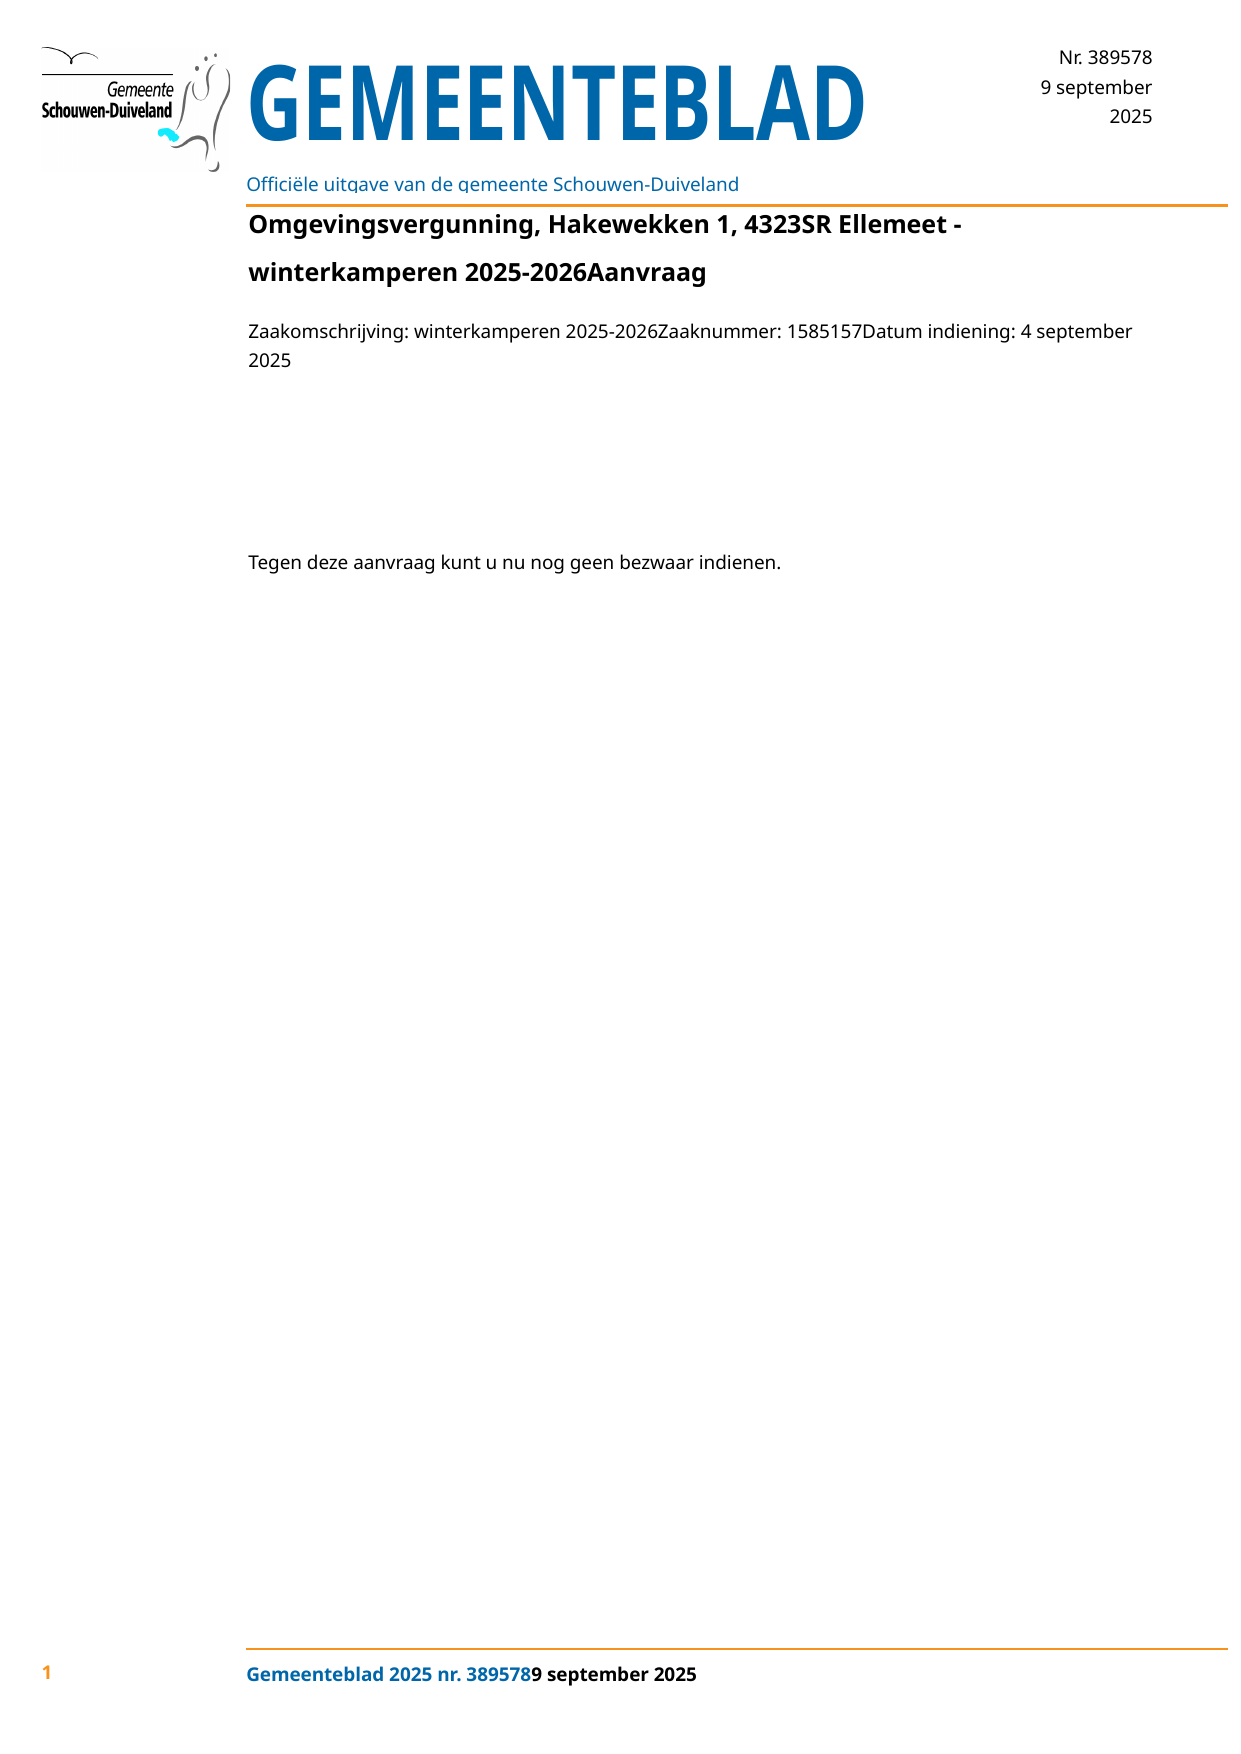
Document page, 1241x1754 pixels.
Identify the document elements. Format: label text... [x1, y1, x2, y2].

text Omgevingsvergunning, Hakewekken 1, 4323SR Ellemeet - winterkamperen 2025-2026Aanvraag [248, 207, 1152, 288]
text Tegen deze aanvraag kunt u nu nog geen bezwaar indienen. [248, 549, 1152, 575]
picture [41, 47, 231, 172]
text Zaakomschrijving: winterkamperen 2025-2026Zaaknummer: 1585157Datum indiening: 4 september 2025 [248, 318, 1152, 373]
